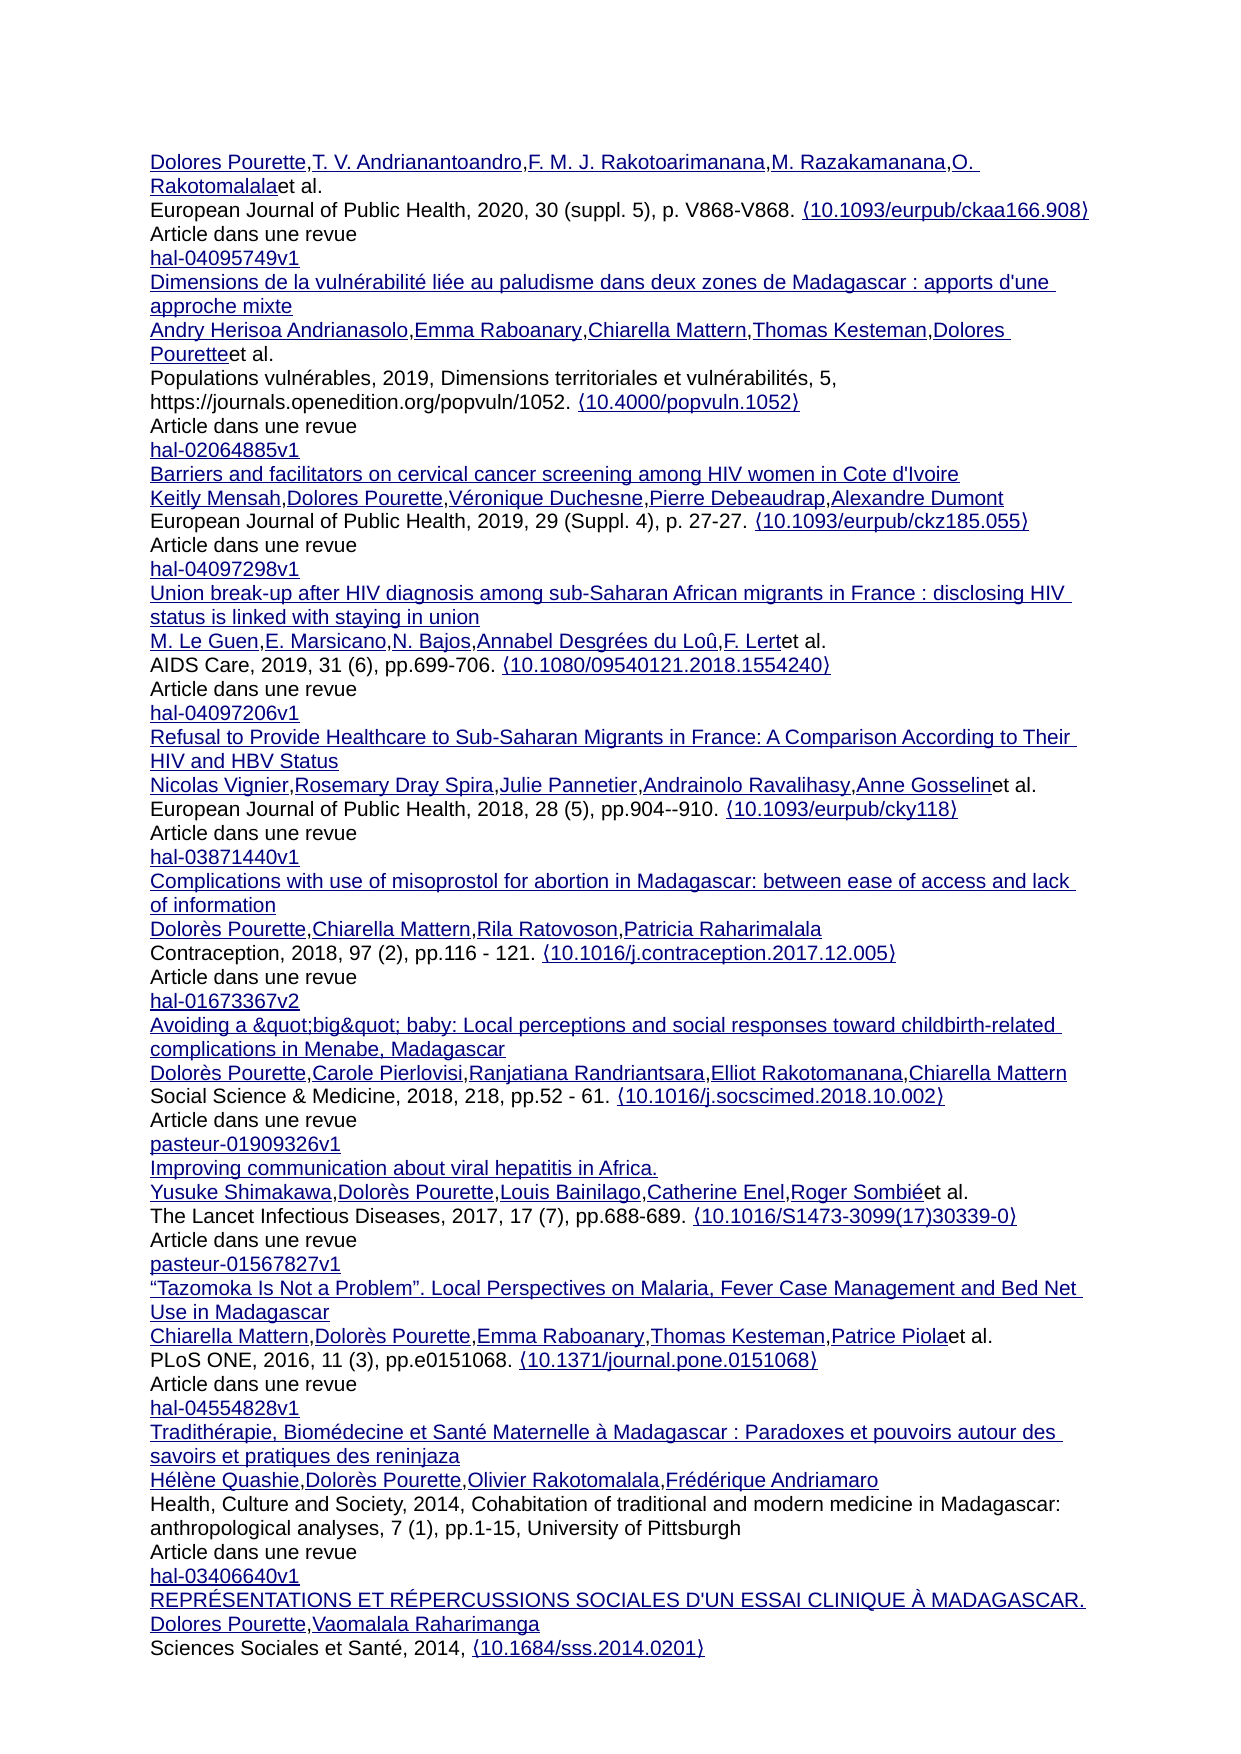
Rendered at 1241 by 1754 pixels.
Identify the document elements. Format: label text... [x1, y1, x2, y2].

table_cell Avoiding a &quot;big&quot; baby: Local perceptions and social responses toward childbirth-related complications in Menabe, Madagascar Dolorès Pourette,Carole Pierlovisi,Ranjatiana Randriantsara,Elliot Rakotomanana,Chiarella Mattern Social Science & Medicine, 2018, 218, pp.52 - 61. ⟨10.1016/j.socscimed.2018.10.002⟩ Article dans une revue pasteur-01909326v1 [150, 1013, 1090, 1156]
table_cell Barriers and facilitators on cervical cancer screening among HIV women in Cote d'Ivoire Keitly Mensah,Dolores Pourette,Véronique Duchesne,Pierre Debeaudrap,Alexandre Dumont European Journal of Public Health, 2019, 29 (Suppl. 4), p. 27-27. ⟨10.1093/eurpub/ckz185.055⟩ Article dans une revue hal-04097298v1 [150, 461, 1090, 581]
table_cell Dimensions de la vulnérabilité liée au paludisme dans deux zones de Madagascar : apports d'une approche mixte Andry Herisoa Andrianasolo,Emma Raboanary,Chiarella Mattern,Thomas Kesteman,Dolores Pouretteet al. Populations vulnérables, 2019, Dimensions territoriales et vulnérabilités, 5, https://journals.openedition.org/popvuln/1052. ⟨10.4000/popvuln.1052⟩ Article dans une revue hal-02064885v1 [150, 270, 1090, 461]
table_cell Union break-up after HIV diagnosis among sub-Saharan African migrants in France : disclosing HIV status is linked with staying in union M. Le Guen,E. Marsicano,N. Bajos,Annabel Desgrées du Loû,F. Lertet al. AIDS Care, 2019, 31 (6), pp.699-706. ⟨10.1080/09540121.2018.1554240⟩ Article dans une revue hal-04097206v1 [150, 581, 1090, 725]
table_cell Tradithérapie, Biomédecine et Santé Maternelle à Madagascar : Paradoxes et pouvoirs autour des savoirs et pratiques des reninjaza Hélène Quashie,Dolorès Pourette,Olivier Rakotomalala,Frédérique Andriamaro Health, Culture and Society, 2014, Cohabitation of traditional and modern medicine in Madagascar: anthropological analyses, 7 (1), pp.1-15, University of Pittsburgh Article dans une revue hal-03406640v1 [150, 1420, 1090, 1587]
table_cell Complications with use of misoprostol for abortion in Madagascar: between ease of access and lack of information Dolorès Pourette,Chiarella Mattern,Rila Ratovoson,Patricia Raharimalala Contraception, 2018, 97 (2), pp.116 - 121. ⟨10.1016/j.contraception.2017.12.005⟩ Article dans une revue hal-01673367v2 [150, 869, 1090, 1012]
table_cell Dolores Pourette,T. V. Andrianantoandro,F. M. J. Rakotoarimanana,M. Razakamanana,O. Rakotomalalaet al. European Journal of Public Health, 2020, 30 (suppl. 5), p. V868-V868. ⟨10.1093/eurpub/ckaa166.908⟩ Article dans une revue hal-04095749v1 [150, 150, 1090, 270]
table_cell Improving communication about viral hepatitis in Africa. Yusuke Shimakawa,Dolorès Pourette,Louis Bainilago,Catherine Enel,Roger Sombiéet al. The Lancet Infectious Diseases, 2017, 17 (7), pp.688-689. ⟨10.1016/S1473-3099(17)30339-0⟩ Article dans une revue pasteur-01567827v1 [150, 1156, 1090, 1276]
table_cell “Tazomoka Is Not a Problem”. Local Perspectives on Malaria, Fever Case Management and Bed Net Use in Madagascar Chiarella Mattern,Dolorès Pourette,Emma Raboanary,Thomas Kesteman,Patrice Piolaet al. PLoS ONE, 2016, 11 (3), pp.e0151068. ⟨10.1371/journal.pone.0151068⟩ Article dans une revue hal-04554828v1 [150, 1276, 1090, 1420]
table_cell Refusal to Provide Healthcare to Sub-Saharan Migrants in France: A Comparison According to Their HIV and HBV Status Nicolas Vignier,Rosemary Dray Spira,Julie Pannetier,Andrainolo Ravalihasy,Anne Gosselinet al. European Journal of Public Health, 2018, 28 (5), pp.904--910. ⟨10.1093/eurpub/cky118⟩ Article dans une revue hal-03871440v1 [150, 725, 1090, 869]
table_cell REPRÉSENTATIONS ET RÉPERCUSSIONS SOCIALES D'UN ESSAI CLINIQUE À MADAGASCAR. Dolores Pourette,Vaomalala Raharimanga Sciences Sociales et Santé, 2014, ⟨10.1684/sss.2014.0201⟩ [150, 1588, 1090, 1659]
